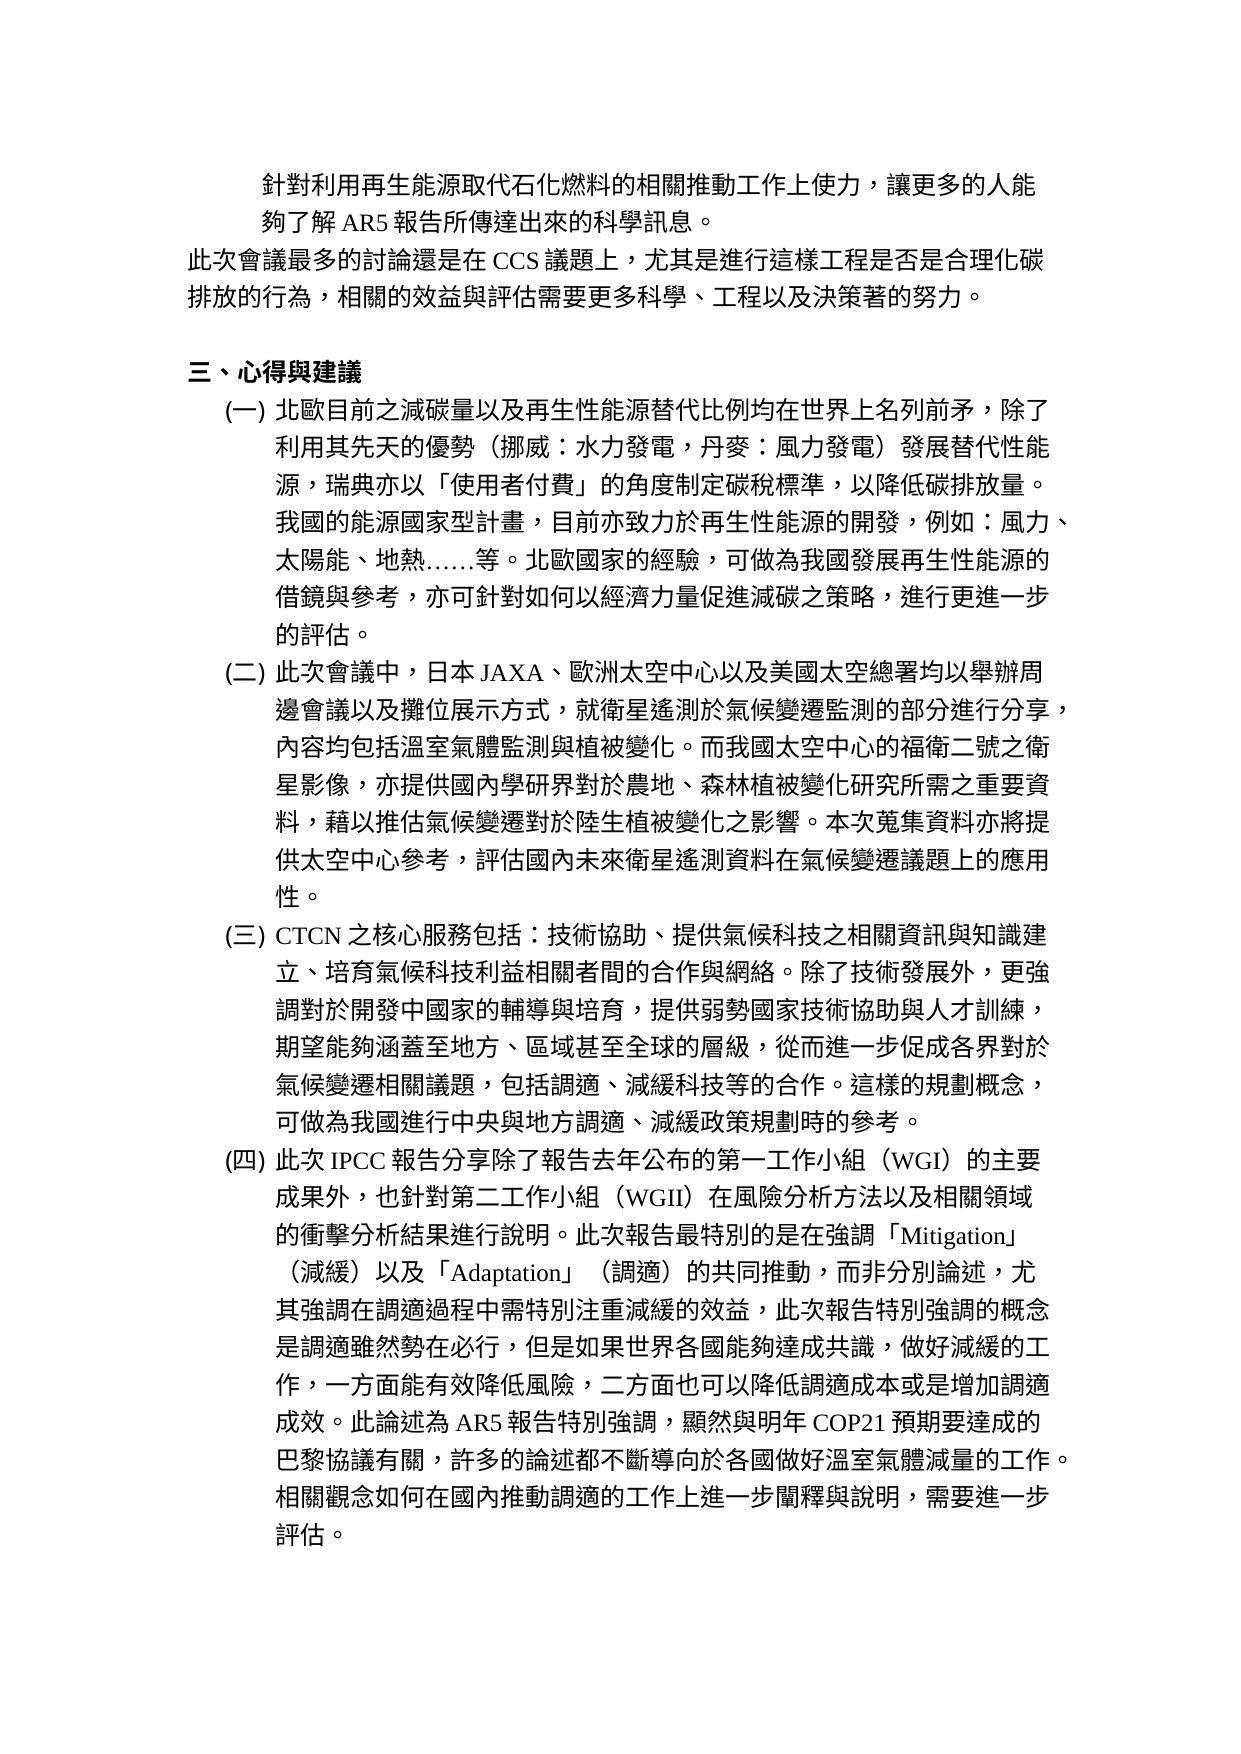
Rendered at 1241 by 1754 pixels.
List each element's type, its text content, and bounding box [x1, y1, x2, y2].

list 此次會議中，日本JAXA、歐洲太空中心以及美國太空總署均以舉辦周邊會議以及攤位展示方式，就衛星遙測於氣候變遷監測的部分進行分享，內容均包括溫室氣體監測與植被變化。而我國太空中心的福衛二號之衛星影像，亦提供國內學研界對於農地、森林植被變化研究所需之重要資料，藉以推估氣候變遷對於陸生植被變化之影響。本次蒐集資料亦將提供太空中心參考，評估國內未來衛星遙測資料在氣候變遷議題上的應用性。 [225, 652, 1053, 914]
list 此次IPCC報告分享除了報告去年公布的第一工作小組（WGI）的主要成果外，也針對第二工作小組（WGII）在風險分析方法以及相關領域的衝擊分析結果進行說明。此次報告最特別的是在強調「Mitigation」（減緩）以及「Adaptation」（調適）的共同推動，而非分別論述，尤其強調在調適過程中需特別注重減緩的效益，此次報告特別強調的概念是調適雖然勢在必行，但是如果世界各國能夠達成共識，做好減緩的工作，一方面能有效降低風險，二方面也可以降低調適成本或是增加調適成效。此論述為AR5報告特別強調，顯然與明年COP21預期要達成的巴黎協議有關，許多的論述都不斷導向於各國做好溫室氣體減量的工作。相關觀念如何在國內推動調適的工作上進一步闡釋與說明，需要進一步評估。 [225, 1139, 1053, 1552]
text 此次會議最多的討論還是在CCS議題上，尤其是進行這樣工程是否是合理化碳排放的行為，相關的效益與評估需要更多科學、工程以及決策著的努力。 [187, 239, 1053, 314]
text 針對利用再生能源取代石化燃料的相關推動工作上使力，讓更多的人能夠了解AR5報告所傳達出來的科學訊息。 [261, 164, 1053, 239]
text 三、心得與建議 [187, 352, 1053, 389]
list 北歐目前之減碳量以及再生性能源替代比例均在世界上名列前矛，除了利用其先天的優勢（挪威：水力發電，丹麥：風力發電）發展替代性能源，瑞典亦以「使用者付費」的角度制定碳稅標準，以降低碳排放量。我國的能源國家型計畫，目前亦致力於再生性能源的開發，例如：風力、太陽能、地熱……等。北歐國家的經驗，可做為我國發展再生性能源的借鏡與參考，亦可針對如何以經濟力量促進減碳之策略，進行更進一步的評估。 [225, 389, 1053, 652]
list CTCN之核心服務包括：技術協助、提供氣候科技之相關資訊與知識建立、培育氣候科技利益相關者間的合作與網絡。除了技術發展外，更強調對於開發中國家的輔導與培育，提供弱勢國家技術協助與人才訓練，期望能夠涵蓋至地方、區域甚至全球的層級，從而進一步促成各界對於氣候變遷相關議題，包括調適、減緩科技等的合作。這樣的規劃概念，可做為我國進行中央與地方調適、減緩政策規劃時的參考。 [225, 914, 1053, 1139]
